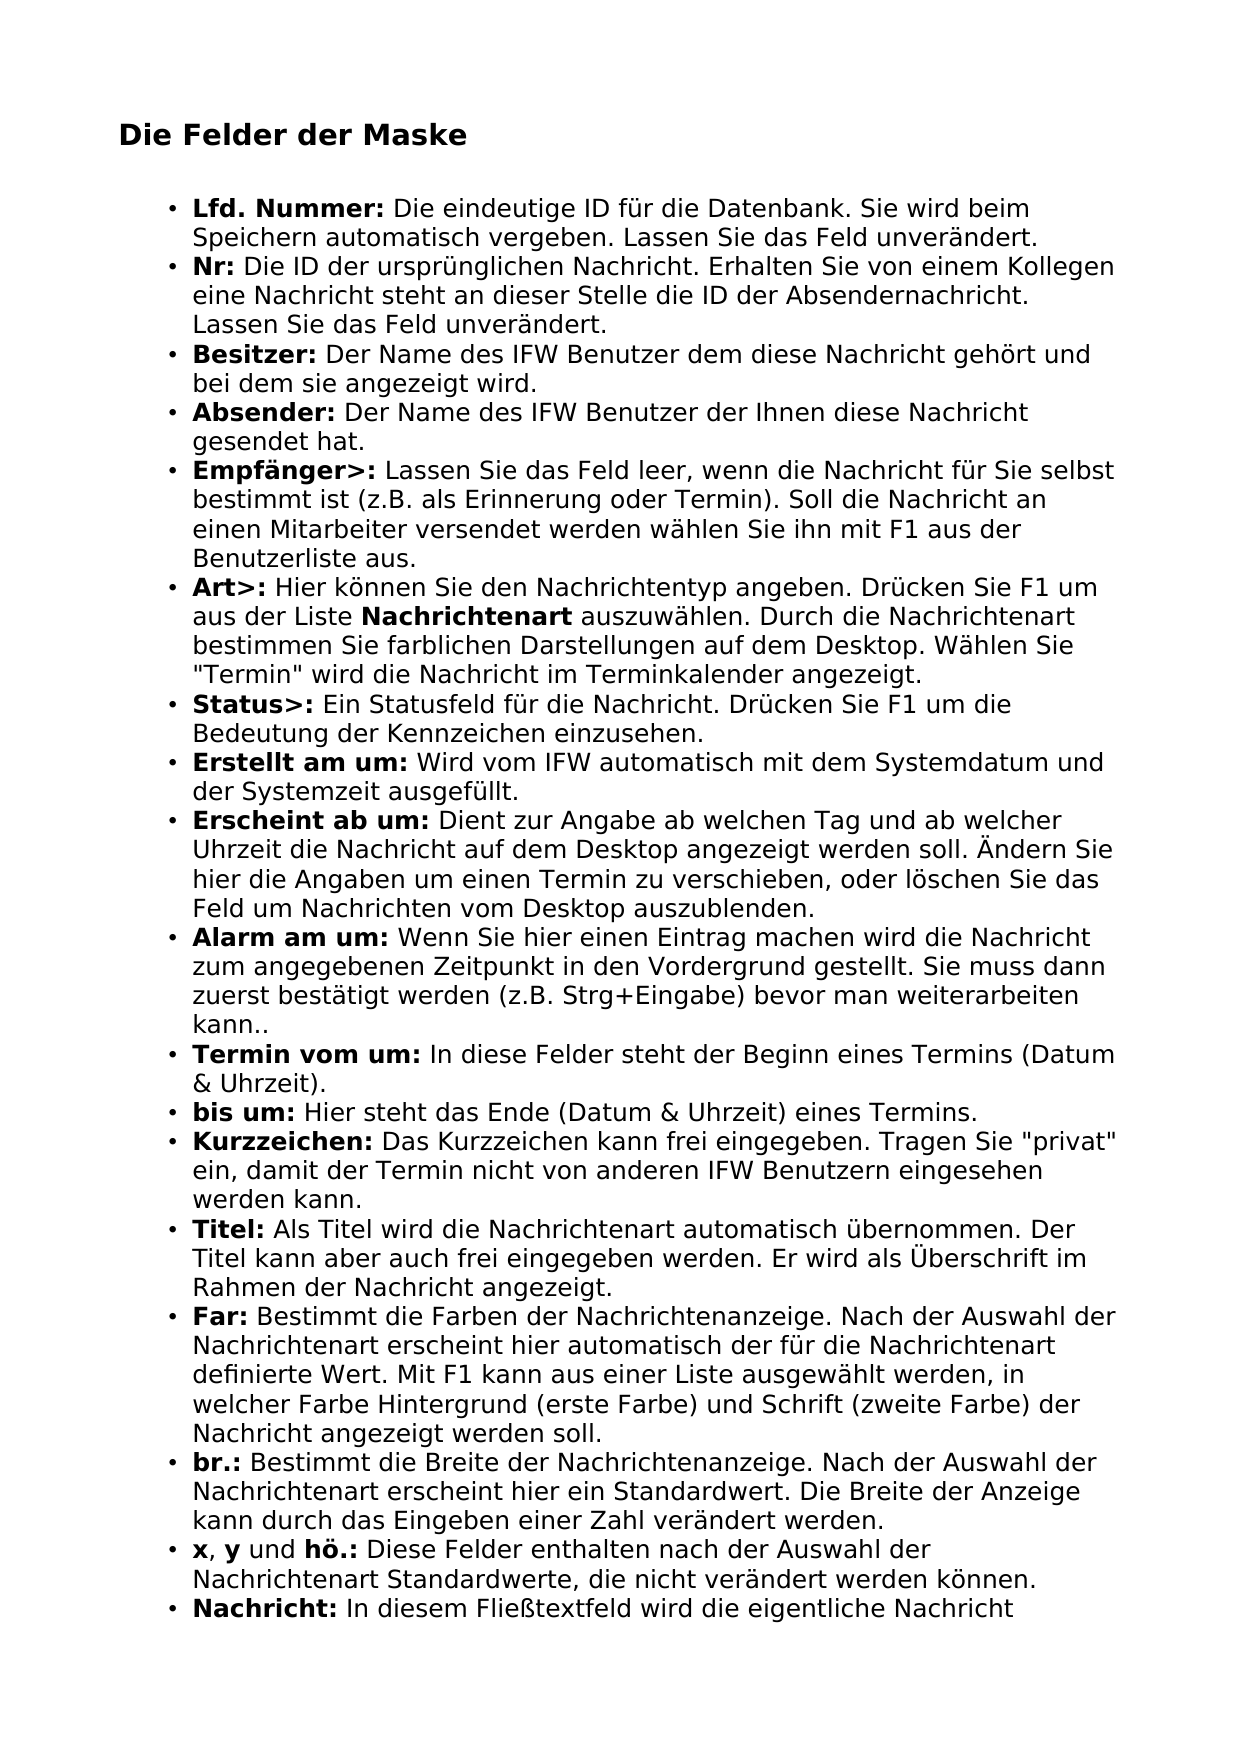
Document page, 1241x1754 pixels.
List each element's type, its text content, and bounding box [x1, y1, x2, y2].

subtitle Die Felder der Maske [118, 118, 1122, 152]
list Far: Bestimmt die Farben der Nachrichtenanzeige. Nach der Auswahl der Nachrichtenart erscheint hier automatisch der für die Nachrichtenart definierte Wert. Mit F1 kann aus einer Liste ausgewählt werden, in welcher Farbe Hintergrund (erste Farbe) und Schrift (zweite Farbe) der Nachricht angezeigt werden soll. [177, 1302, 1122, 1448]
list Status>: Ein Statusfeld für die Nachricht. Drücken Sie F1 um die Bedeutung der Kennzeichen einzusehen. [177, 690, 1122, 748]
list Nr: Die ID der ursprünglichen Nachricht. Erhalten Sie von einem Kollegen eine Nachricht steht an dieser Stelle die ID der Absendernachricht. Lassen Sie das Feld unverändert. [177, 252, 1122, 340]
list Art>: Hier können Sie den Nachrichtentyp angeben. Drücken Sie F1 um aus der Liste Nachrichtenart auszuwählen. Durch die Nachrichtenart bestimmen Sie farblichen Darstellungen auf dem Desktop. Wählen Sie "Termin" wird die Nachricht im Terminkalender angezeigt. [177, 573, 1122, 690]
list bis um: Hier steht das Ende (Datum & Uhrzeit) eines Termins. [177, 1098, 1122, 1127]
list Termin vom um: In diese Felder steht der Beginn eines Termins (Datum & Uhrzeit). [177, 1040, 1122, 1098]
list Erscheint ab um: Dient zur Angabe ab welchen Tag und ab welcher Uhrzeit die Nachricht auf dem Desktop angezeigt werden soll. Ändern Sie hier die Angaben um einen Termin zu verschieben, oder löschen Sie das Feld um Nachrichten vom Desktop auszublenden. [177, 807, 1122, 923]
list Absender: Der Name des IFW Benutzer der Ihnen diese Nachricht gesendet hat. [177, 398, 1122, 457]
list Kurzzeichen: Das Kurzzeichen kann frei eingegeben. Tragen Sie "privat" ein, damit der Termin nicht von anderen IFW Benutzern eingesehen werden kann. [177, 1127, 1122, 1215]
list br.: Bestimmt die Breite der Nachrichtenanzeige. Nach der Auswahl der Nachrichtenart erscheint hier ein Standardwert. Die Breite der Anzeige kann durch das Eingeben einer Zahl verändert werden. [177, 1448, 1122, 1536]
list Erstellt am um: Wird vom IFW automatisch mit dem Systemdatum und der Systemzeit ausgefüllt. [177, 748, 1122, 807]
list Lfd. Nummer: Die eindeutige ID für die Datenbank. Sie wird beim Speichern automatisch vergeben. Lassen Sie das Feld unverändert. [177, 194, 1122, 252]
list Empfänger>: Lassen Sie das Feld leer, wenn die Nachricht für Sie selbst bestimmt ist (z.B. als Erinnerung oder Termin). Soll die Nachricht an einen Mitarbeiter versendet werden wählen Sie ihn mit F1 aus der Benutzerliste aus. [177, 457, 1122, 573]
list Nachricht: In diesem Fließtextfeld wird die eigentliche Nachricht [177, 1594, 1122, 1623]
list Alarm am um: Wenn Sie hier einen Eintrag machen wird die Nachricht zum angegebenen Zeitpunkt in den Vordergrund gestellt. Sie muss dann zuerst bestätigt werden (z.B. Strg+Eingabe) bevor man weiterarbeiten kann.. [177, 923, 1122, 1040]
list x, y und hö.: Diese Felder enthalten nach der Auswahl der Nachrichtenart Standardwerte, die nicht verändert werden können. [177, 1536, 1122, 1594]
list Besitzer: Der Name des IFW Benutzer dem diese Nachricht gehört und bei dem sie angezeigt wird. [177, 340, 1122, 398]
list Titel: Als Titel wird die Nachrichtenart automatisch übernommen. Der Titel kann aber auch frei eingegeben werden. Er wird als Überschrift im Rahmen der Nachricht an­gezeigt. [177, 1215, 1122, 1302]
